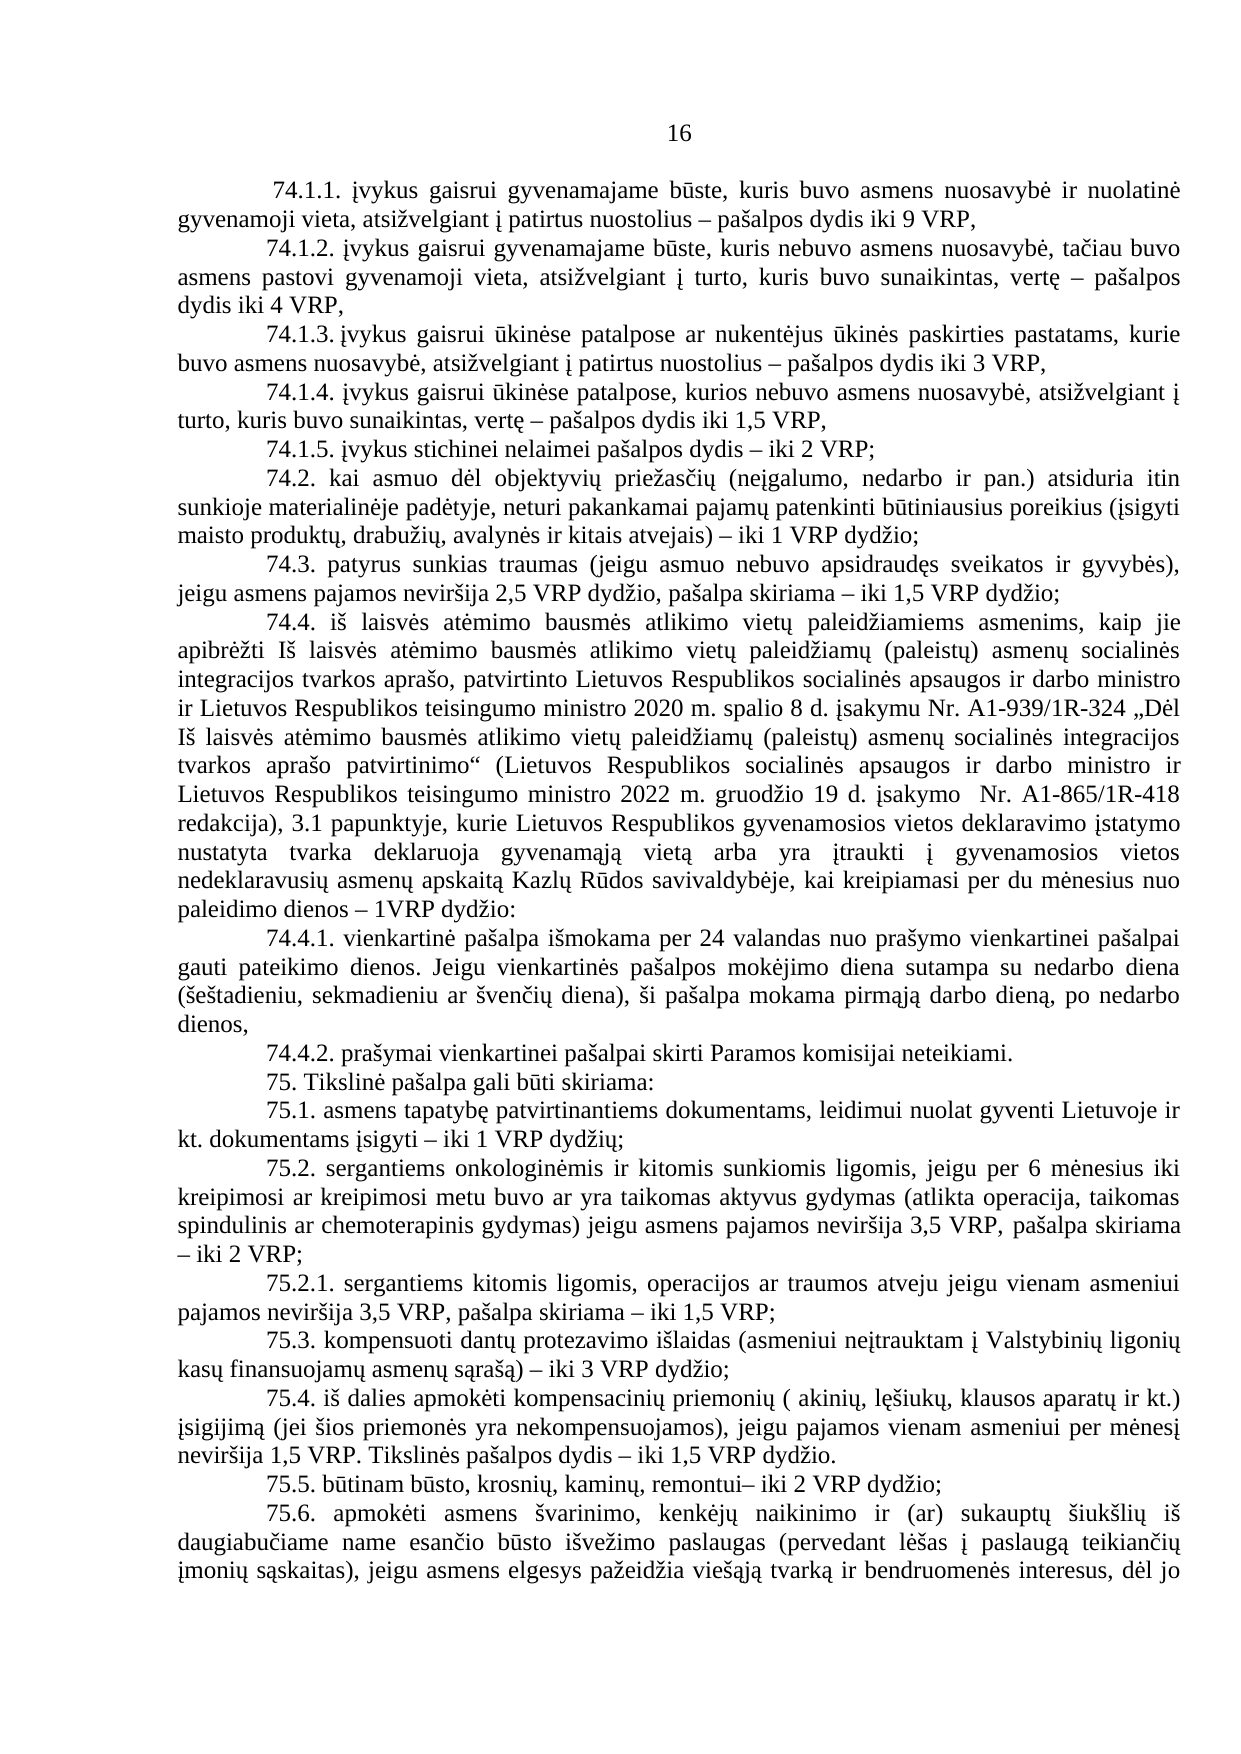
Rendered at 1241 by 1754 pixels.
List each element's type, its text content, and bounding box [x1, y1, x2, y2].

text 75.1. asmens tapatybę patvirtinantiems dokumentams, leidimui nuolat gyventi Lietuvoje ir kt. dokumentams įsigyti – iki 1 VRP dydžių; [177, 1096, 1181, 1153]
text 75.2. sergantiems onkologinėmis ir kitomis sunkiomis ligomis, jeigu per 6 mėnesius iki kreipimosi ar kreipimosi metu buvo ar yra taikomas aktyvus gydymas (atlikta operacija, taikomas spindulinis ar chemoterapinis gydymas) jeigu asmens pajamos neviršija 3,5 VRP, pašalpa skiriama – iki 2 VRP; [177, 1153, 1181, 1268]
text 75.4. iš dalies apmokėti kompensacinių priemonių ( akinių, lęšiukų, klausos aparatų ir kt.) įsigijimą (jei šios priemonės yra nekompensuojamos), jeigu pajamos vienam asmeniui per mėnesį neviršija 1,5 VRP. Tikslinės pašalpos dydis – iki 1,5 VRP dydžio. [177, 1383, 1181, 1469]
text 75.5. būtinam būsto, krosnių, kaminų, remontui– iki 2 VRP dydžio; [177, 1469, 1181, 1498]
text 75.3. kompensuoti dantų protezavimo išlaidas (asmeniui neįtrauktam į Valstybinių ligonių kasų finansuojamų asmenų sąrašą) – iki 3 VRP dydžio; [177, 1326, 1181, 1383]
text 75.6. apmokėti asmens švarinimo, kenkėjų naikinimo ir (ar) sukauptų šiukšlių iš daugiabučiame name esančio būsto išvežimo paslaugas (pervedant lėšas į paslaugą teikiančių įmonių sąskaitas), jeigu asmens elgesys pažeidžia viešąją tvarką ir bendruomenės interesus, dėl jo [177, 1498, 1181, 1584]
text 75.2.1. sergantiems kitomis ligomis, operacijos ar traumos atveju jeigu vienam asmeniui pajamos neviršija 3,5 VRP, pašalpa skiriama – iki 1,5 VRP; [177, 1268, 1181, 1326]
text 74.3. patyrus sunkias traumas (jeigu asmuo nebuvo apsidraudęs sveikatos ir gyvybės), jeigu asmens pajamos neviršija 2,5 VRP dydžio, pašalpa skiriama – iki 1,5 VRP dydžio; [177, 549, 1181, 607]
text 74.4. iš laisvės atėmimo bausmės atlikimo vietų paleidžiamiems asmenims, kaip jie apibrėžti Iš laisvės atėmimo bausmės atlikimo vietų paleidžiamų (paleistų) asmenų socialinės integracijos tvarkos aprašo, patvirtinto Lietuvos Respublikos socialinės apsaugos ir darbo ministro ir Lietuvos Respublikos teisingumo ministro 2020 m. spalio 8 d. įsakymu Nr. A1-939/1R-324 „Dėl Iš laisvės atėmimo bausmės atlikimo vietų paleidžiamų (paleistų) asmenų socialinės integracijos tvarkos aprašo patvirtinimo“ (Lietuvos Respublikos socialinės apsaugos ir darbo ministro ir Lietuvos Respublikos teisingumo ministro 2022 m. gruodžio 19 d. įsakymo Nr. A1-865/1R-418 redakcija), 3.1 papunktyje, kurie Lietuvos Respublikos gyvenamosios vietos deklaravimo įstatymo nustatyta tvarka deklaruoja gyvenamąją vietą arba yra įtraukti į gyvenamosios vietos nedeklaravusių asmenų apskaitą Kazlų Rūdos savivaldybėje, kai kreipiamasi per du mėnesius nuo paleidimo dienos – 1VRP dydžio: [177, 607, 1181, 923]
text 74.1.2. įvykus gaisrui gyvenamajame būste, kuris nebuvo asmens nuosavybė, tačiau buvo asmens pastovi gyvenamoji vieta, atsižvelgiant į turto, kuris buvo sunaikintas, vertę – pašalpos dydis iki 4 VRP, [177, 233, 1181, 319]
text 74.1.1. įvykus gaisrui gyvenamajame būste, kuris buvo asmens nuosavybė ir nuolatinė gyvenamoji vieta, atsižvelgiant į patirtus nuostolius – pašalpos dydis iki 9 VRP, [177, 176, 1181, 233]
text 74.1.5. įvykus stichinei nelaimei pašalpos dydis – iki 2 VRP; [177, 434, 1181, 463]
text 75. Tikslinė pašalpa gali būti skiriama: [177, 1067, 1181, 1096]
text 74.4.1. vienkartinė pašalpa išmokama per 24 valandas nuo prašymo vienkartinei pašalpai gauti pateikimo dienos. Jeigu vienkartinės pašalpos mokėjimo diena sutampa su nedarbo diena (šeštadieniu, sekmadieniu ar švenčių diena), ši pašalpa mokama pirmąją darbo dieną, po nedarbo dienos, [177, 923, 1181, 1038]
text 74.1.4. įvykus gaisrui ūkinėse patalpose, kurios nebuvo asmens nuosavybė, atsižvelgiant į turto, kuris buvo sunaikintas, vertę – pašalpos dydis iki 1,5 VRP, [177, 377, 1181, 434]
text 74.2. kai asmuo dėl objektyvių priežasčių (neįgalumo, nedarbo ir pan.) atsiduria itin sunkioje materialinėje padėtyje, neturi pakankamai pajamų patenkinti būtiniausius poreikius (įsigyti maisto produktų, drabužių, avalynės ir kitais atvejais) – iki 1 VRP dydžio; [177, 463, 1181, 549]
text 74.4.2. prašymai vienkartinei pašalpai skirti Paramos komisijai neteikiami. [177, 1038, 1181, 1067]
text 74.1.3. įvykus gaisrui ūkinėse patalpose ar nukentėjus ūkinės paskirties pastatams, kurie buvo asmens nuosavybė, atsižvelgiant į patirtus nuostolius – pašalpos dydis iki 3 VRP, [177, 319, 1181, 377]
